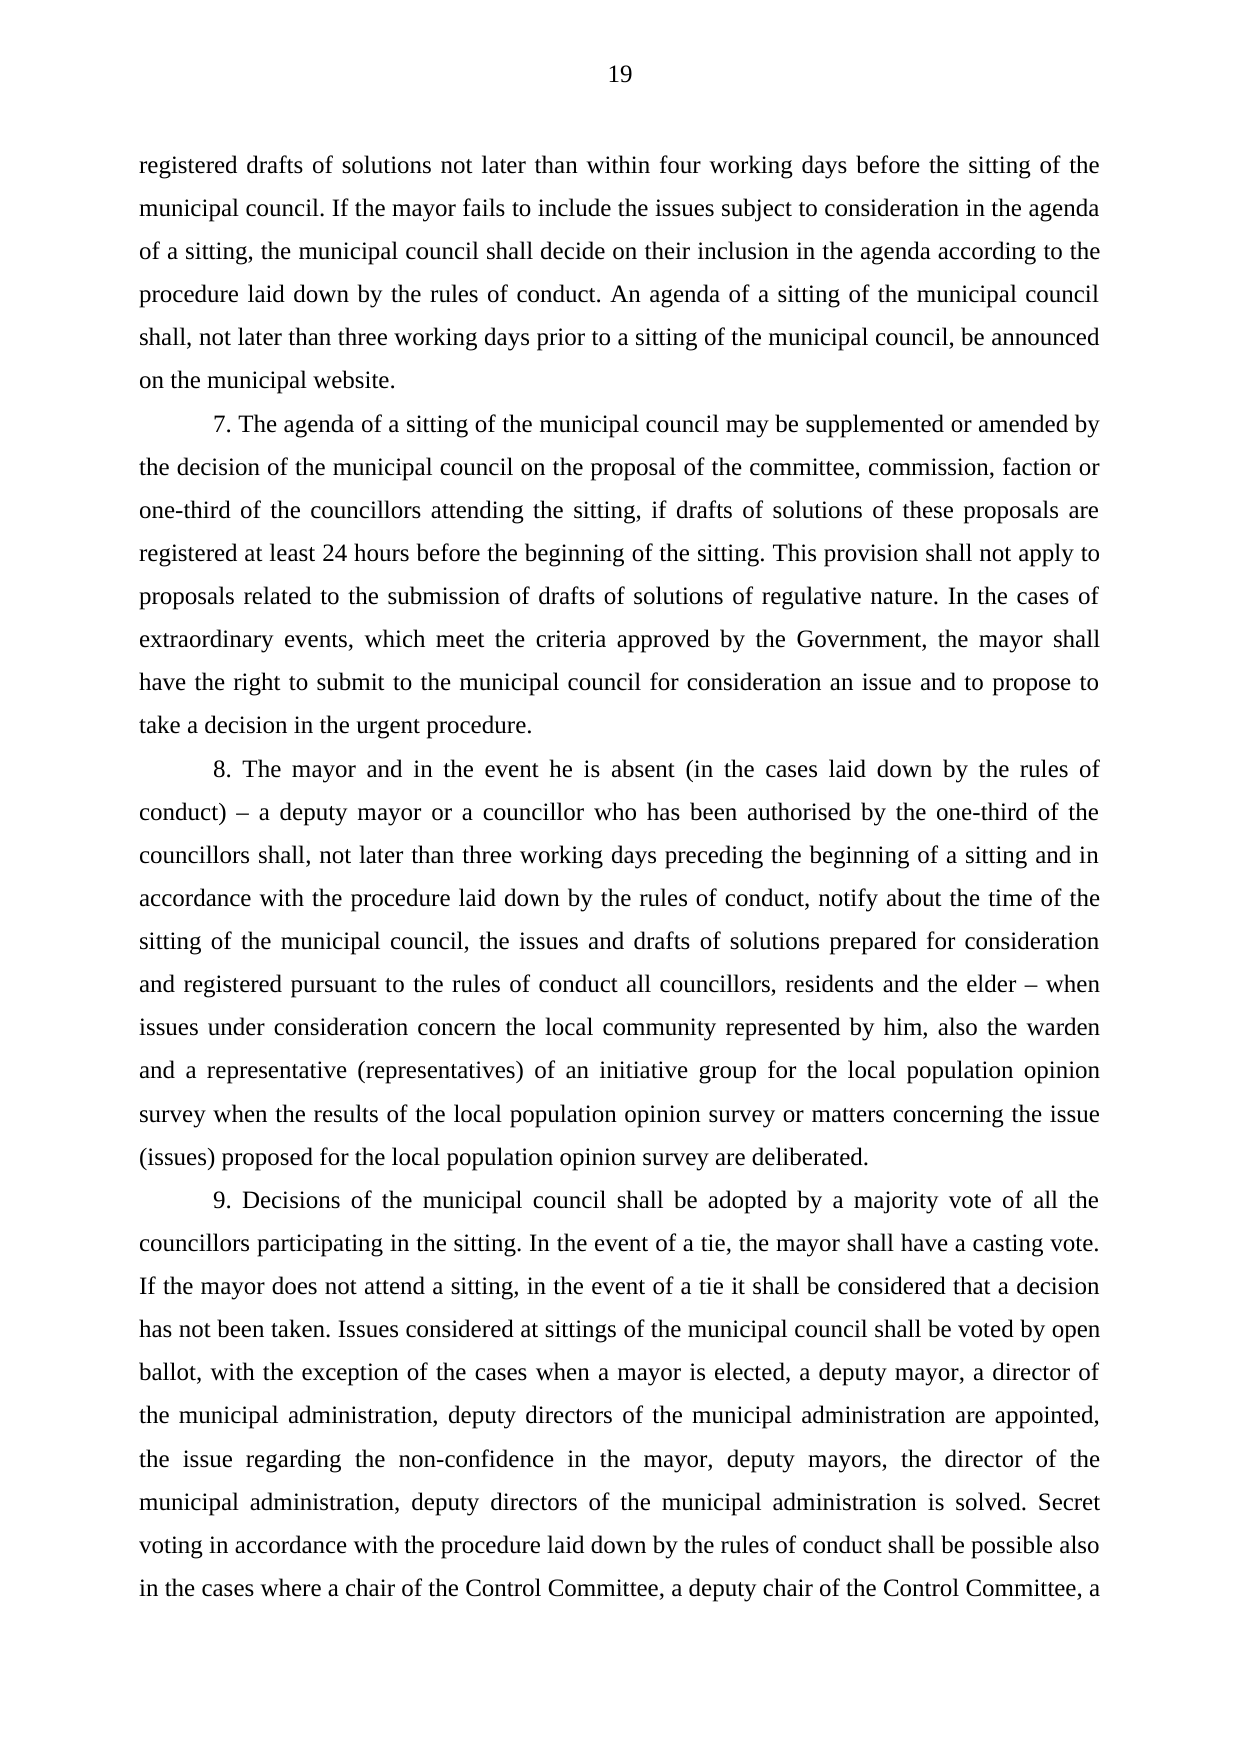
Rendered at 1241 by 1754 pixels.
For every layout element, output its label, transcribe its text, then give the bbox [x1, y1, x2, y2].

text registered drafts of solutions not later than within four working days before the sitting of the municipal council. If the mayor fails to include the issues subject to consideration in the agenda of a sitting, the municipal council shall decide on their inclusion in the agenda according to the procedure laid down by the rules of conduct. An agenda of a sitting of the municipal council shall, not later than three working days prior to a sitting of the municipal council, be announced on the municipal website. [139, 150, 1101, 394]
text 8. The mayor and in the event he is absent (in the cases laid down by the rules of conduct) – a deputy mayor or a councillor who has been authorised by the one-third of the councillors shall, not later than three working days preceding the beginning of a sitting and in accordance with the procedure laid down by the rules of conduct, notify about the time of the sitting of the municipal council, the issues and drafts of solutions prepared for consideration and registered pursuant to the rules of conduct all councillors, residents and the elder – when issues under consideration concern the local community represented by him, also the warden and a representative (representatives) of an initiative group for the local population opinion survey when the results of the local population opinion survey or matters concerning the issue (issues) proposed for the local population opinion survey are deliberated. [139, 754, 1101, 1171]
text 9. Decisions of the municipal council shall be adopted by a majority vote of all the councillors participating in the sitting. In the event of a tie, the mayor shall have a casting vote. If the mayor does not attend a sitting, in the event of a tie it shall be considered that a decision has not been taken. Issues considered at sittings of the municipal council shall be voted by open ballot, with the exception of the cases when a mayor is elected, a deputy mayor, a director of the municipal administration, deputy directors of the municipal administration are appointed, the issue regarding the non-confidence in the mayor, deputy mayors, the director of the municipal administration, deputy directors of the municipal administration is solved. Secret voting in accordance with the procedure laid down by the rules of conduct shall be possible also in the cases where a chair of the Control Committee, a deputy chair of the Control Committee, a [139, 1185, 1101, 1602]
text 7. The agenda of a sitting of the municipal council may be supplemented or amended by the decision of the municipal council on the proposal of the committee, commission, faction or one-third of the councillors attending the sitting, if drafts of solutions of these proposals are registered at least 24 hours before the beginning of the sitting. This provision shall not apply to proposals related to the submission of drafts of solutions of regulative nature. In the cases of extraordinary events, which meet the criteria approved by the Government, the mayor shall have the right to submit to the municipal council for consideration an issue and to propose to take a decision in the urgent procedure. [139, 409, 1101, 739]
